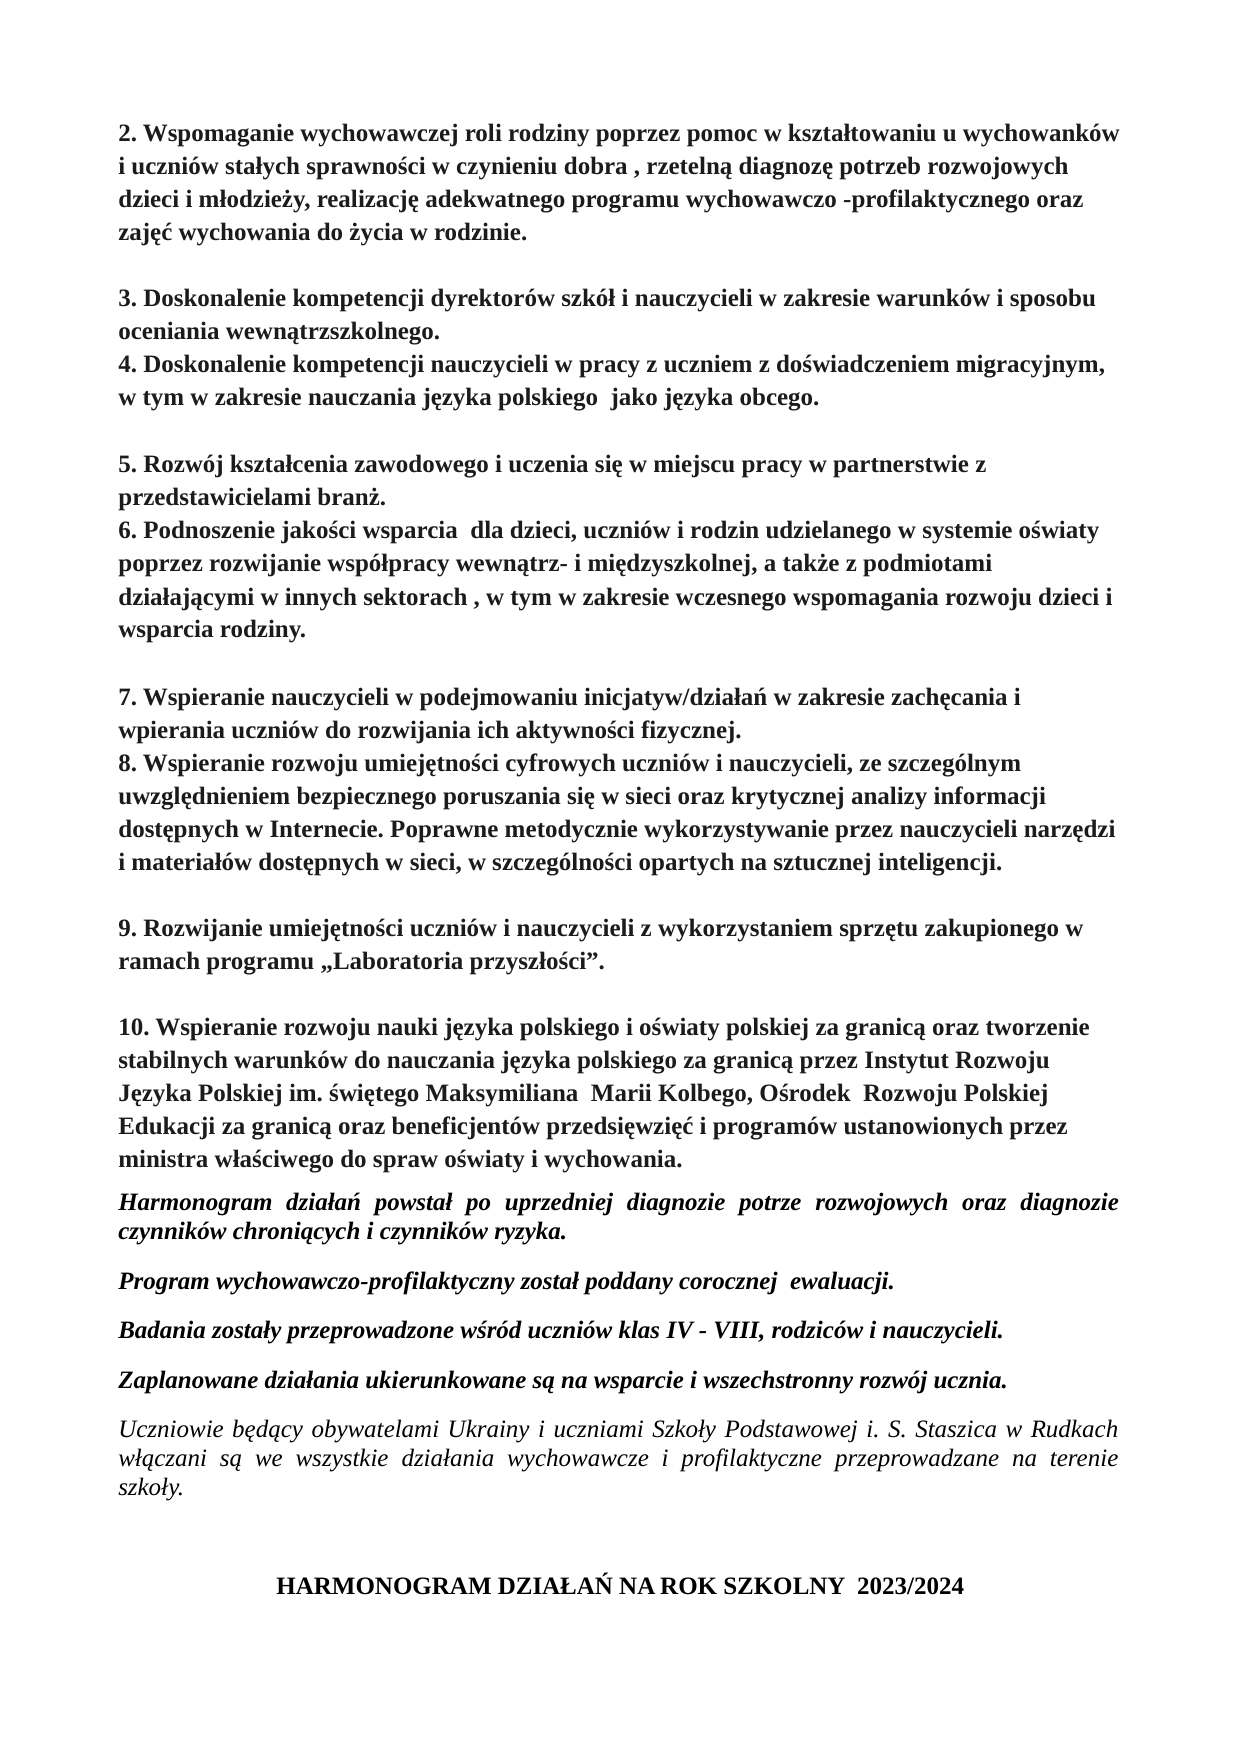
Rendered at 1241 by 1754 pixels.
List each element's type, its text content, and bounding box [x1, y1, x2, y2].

list 7. Wspieranie nauczycieli w podejmowaniu inicjatyw/działań w zakresie zachęcania i wpierania uczniów do rozwijania ich aktywności fizycznej. [118, 682, 1122, 743]
text 10. Wspieranie rozwoju nauki języka polskiego i oświaty polskiej za granicą oraz tworzenie stabilnych warunków do nauczania języka polskiego za granicą przez Instytut Rozwoju Języka Polskiej im. świętego Maksymiliana Marii Kolbego, Ośrodek Rozwoju Polskiej Edukacji za granicą oraz beneficjentów przedsięwzięć i programów ustanowionych przez ministra właściwego do spraw oświaty i wychowania. [118, 1012, 1122, 1173]
text HARMONOGRAM DZIAŁAŃ NA ROK SZKOLNY 2023/2024 [118, 1571, 1122, 1600]
text Zaplanowane działania ukierunkowane są na wsparcie i wszechstronny rozwój ucznia. [118, 1365, 1122, 1394]
list 8. Wspieranie rozwoju umiejętności cyfrowych uczniów i nauczycieli, ze szczególnym uwzględnieniem bezpiecznego poruszania się w sieci oraz krytycznej analizy informacji dostępnych w Internecie. Poprawne metodycznie wykorzystywanie przez nauczycieli narzędzi i materiałów dostępnych w sieci, w szczególności opartych na sztucznej inteligencji. [118, 748, 1122, 876]
text Badania zostały przeprowadzone wśród uczniów klas IV - VIII, rodziców i nauczycieli. [118, 1315, 1122, 1344]
text Harmonogram działań powstał po uprzedniej diagnozie potrze rozwojowych oraz diagnozie czynników chroniących i czynników ryzyka. [118, 1187, 1122, 1245]
list 3. Doskonalenie kompetencji dyrektorów szkół i nauczycieli w zakresie warunków i sposobu oceniania wewnątrzszkolnego. [118, 283, 1122, 345]
list 6. Podnoszenie jakości wsparcia dla dzieci, uczniów i rodzin udzielanego w systemie oświaty poprzez rozwijanie współpracy wewnątrz- i międzyszkolnej, a także z podmiotami działającymi w innych sektorach , w tym w zakresie wczesnego wspomagania rozwoju dzieci i wsparcia rodziny. [118, 516, 1122, 643]
text Program wychowawczo-profilaktyczny został poddany corocznej ewaluacji. [118, 1266, 1122, 1294]
text Uczniowie będący obywatelami Ukrainy i uczniami Szkoły Podstawowej i. S. Staszica w Rudkach włączani są we wszystkie działania wychowawcze i profilaktyczne przeprowadzane na terenie szkoły. [118, 1414, 1122, 1501]
list 4. Doskonalenie kompetencji nauczycieli w pracy z uczniem z doświadczeniem migracyjnym, w tym w zakresie nauczania języka polskiego jako języka obcego. [118, 349, 1122, 411]
list 5. Rozwój kształcenia zawodowego i uczenia się w miejscu pracy w partnerstwie z przedstawicielami branż. [118, 449, 1122, 511]
text 9. Rozwijanie umiejętności uczniów i nauczycieli z wykorzystaniem sprzętu zakupionego w ramach programu „Laboratoria przyszłości”. [118, 913, 1122, 975]
list 2. Wspomaganie wychowawczej roli rodziny poprzez pomoc w kształtowaniu u wychowanków i uczniów stałych sprawności w czynieniu dobra , rzetelną diagnozę potrzeb rozwojowych dzieci i młodzieży, realizację adekwatnego programu wychowawczo -profilaktycznego oraz zajęć wychowania do życia w rodzinie. [118, 118, 1122, 246]
